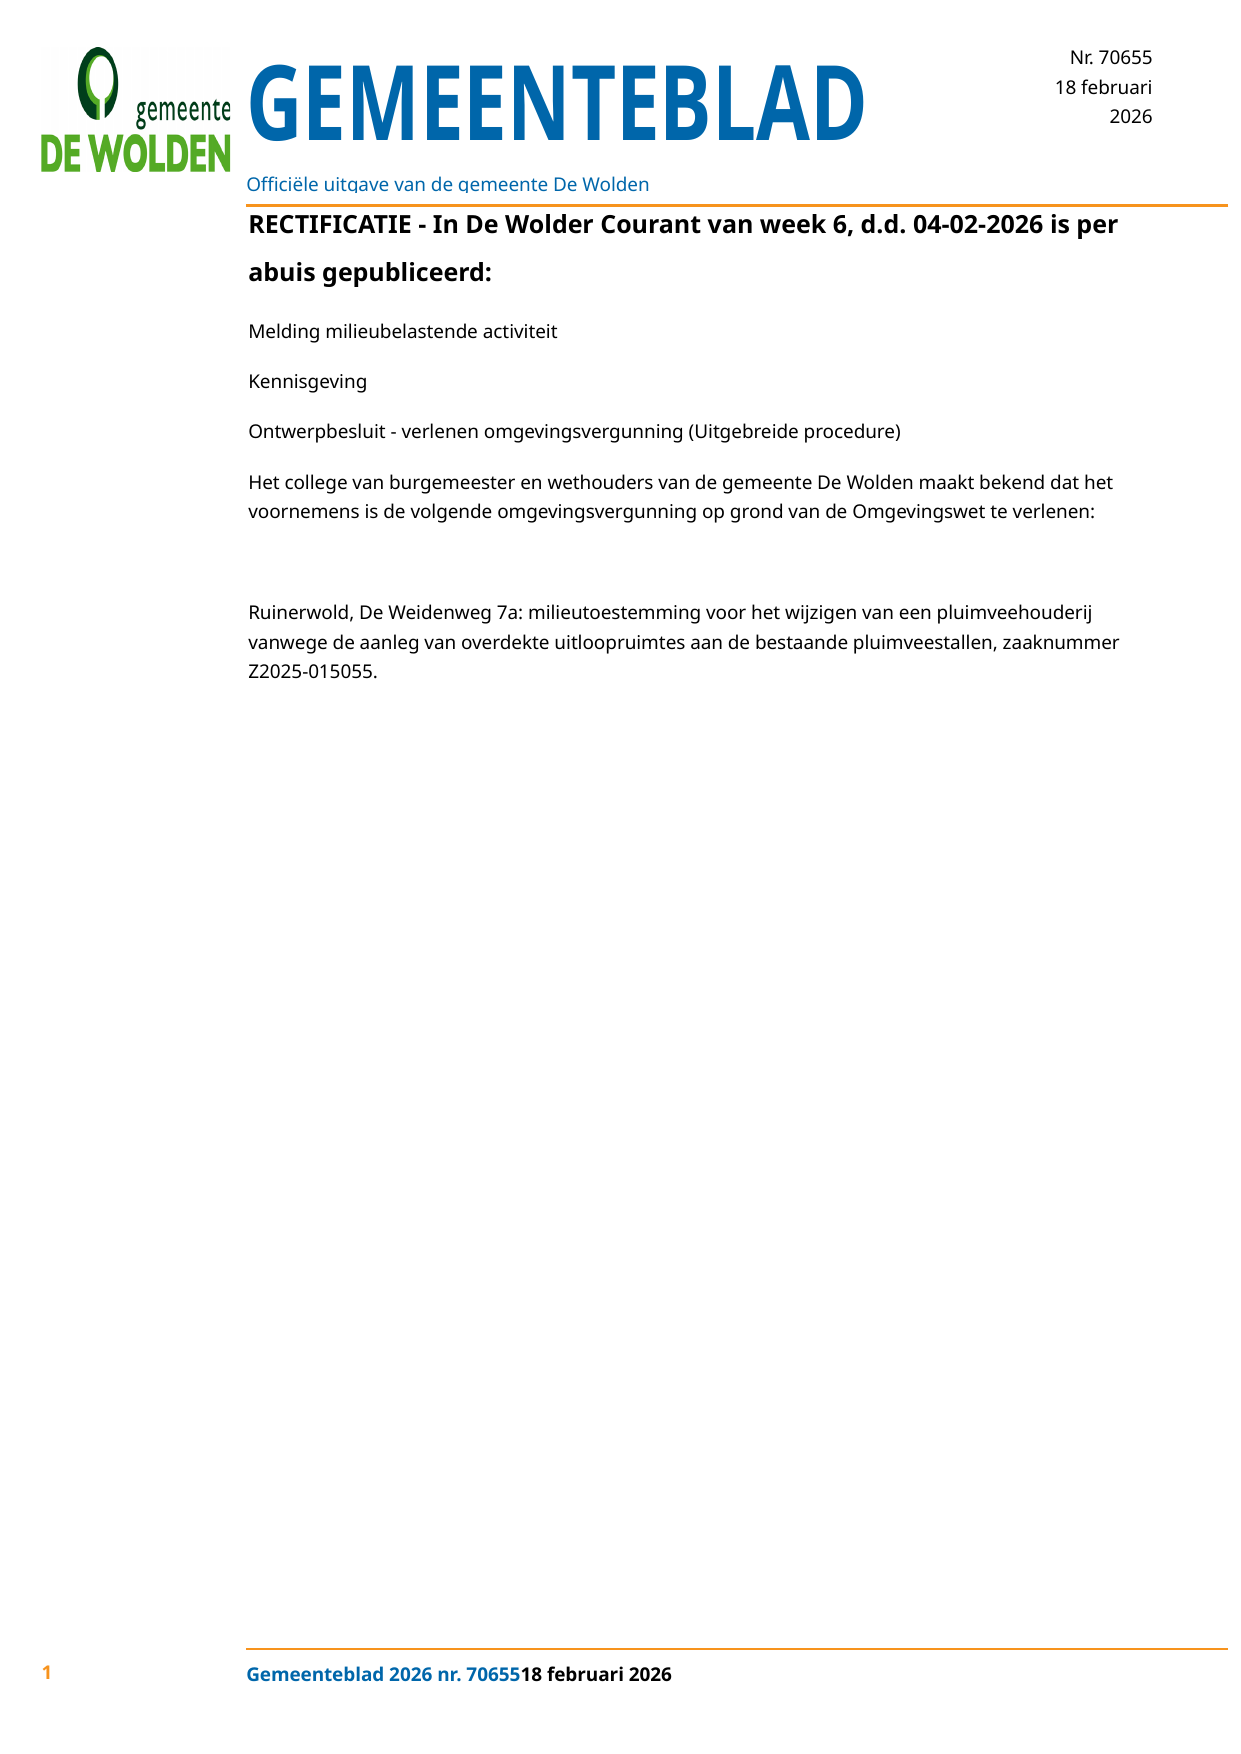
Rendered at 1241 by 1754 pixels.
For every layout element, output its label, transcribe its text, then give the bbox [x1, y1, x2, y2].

picture [41, 47, 231, 172]
text Ruinerwold, De Weidenweg 7a: milieutoestemming voor het wijzigen van een pluimveehouderij vanwege de aanleg van overdekte uitloopruimtes aan de bestaande pluimveestallen, zaaknummer Z2025-015055. [248, 599, 1152, 684]
text Ontwerpbesluit - verlenen omgevingsvergunning (Uitgebreide procedure) [248, 419, 1152, 444]
text RECTIFICATIE - In De Wolder Courant van week 6, d.d. 04-02-2026 is per abuis gepubliceerd: [248, 207, 1152, 288]
text Melding milieubelastende activiteit [248, 318, 1152, 344]
text Het college van burgemeester en wethouders van de gemeente De Wolden maakt bekend dat het voornemens is de volgende omgevingsvergunning op grond van de Omgevingswet te verlenen: [248, 469, 1152, 524]
text Kennisgeving [248, 368, 1152, 394]
